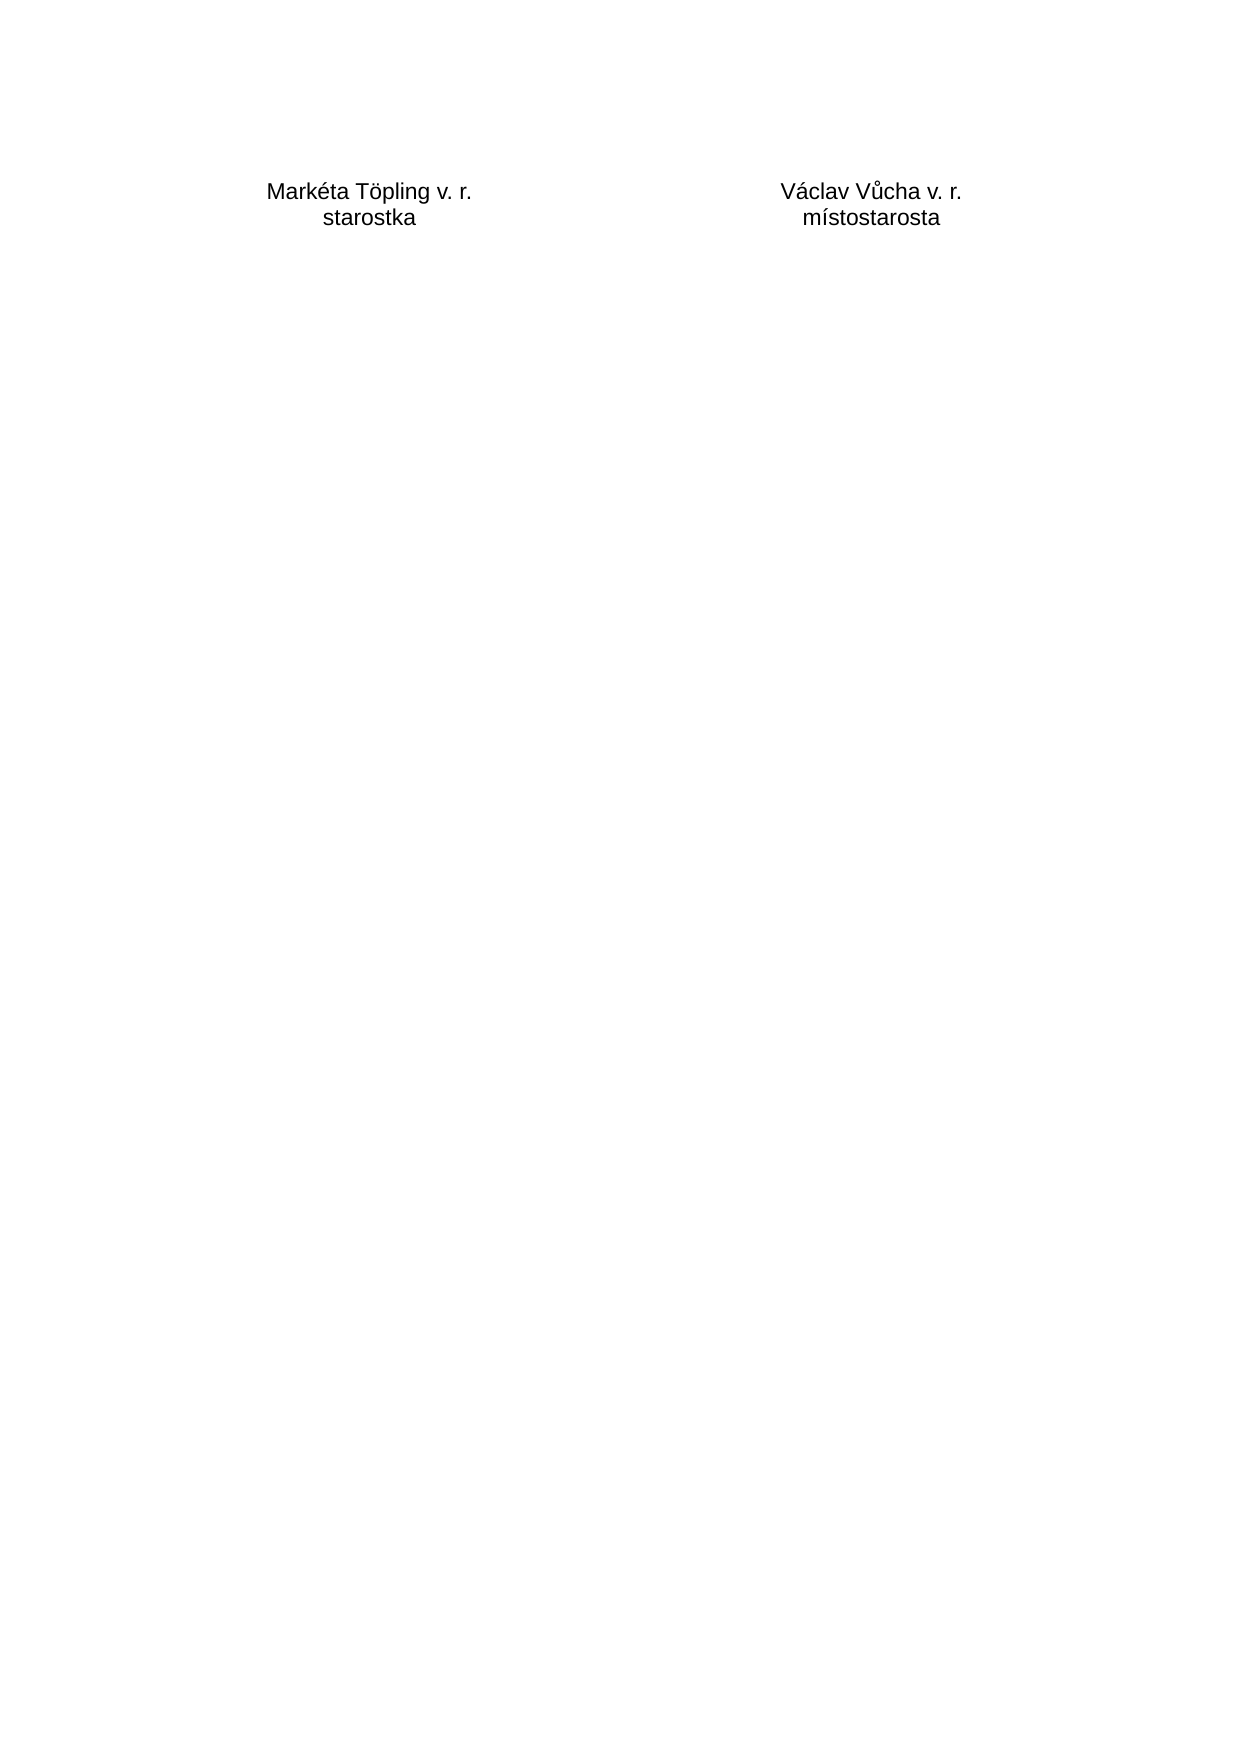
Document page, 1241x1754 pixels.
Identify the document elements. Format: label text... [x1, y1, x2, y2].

table_header Václav Vůcha v. r. místostarosta [620, 118, 1122, 236]
table_cell [620, 236, 1122, 354]
table_header Markéta Töpling v. r. starostka [118, 118, 620, 236]
table_cell [118, 236, 620, 354]
